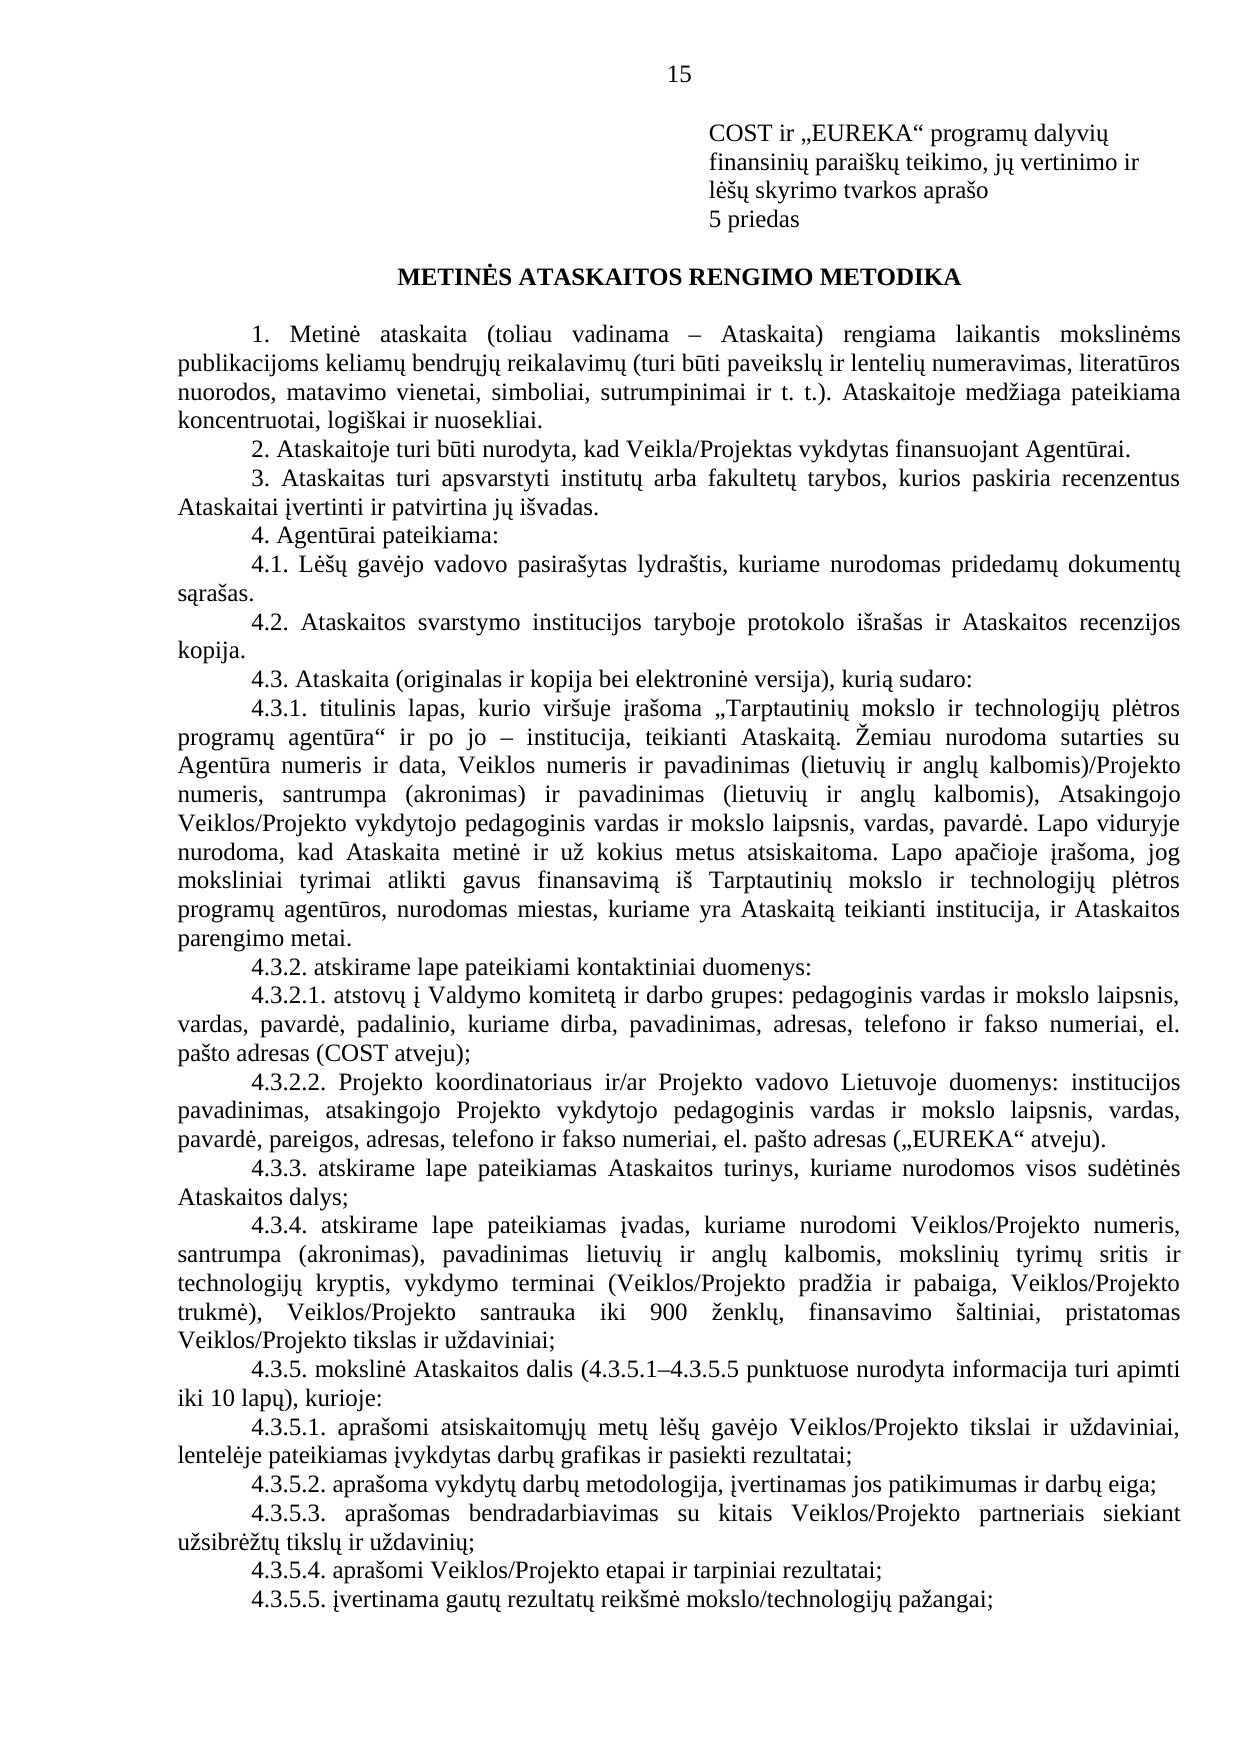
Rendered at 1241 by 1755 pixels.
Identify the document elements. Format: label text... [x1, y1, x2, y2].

text 4.2. Ataskaitos svarstymo institucijos taryboje protokolo išrašas ir Ataskaitos recenzijos kopija. [177, 607, 1181, 664]
text 4.3.5.1. aprašomi atsiskaitomųjų metų lėšų gavėjo Veiklos/Projekto tikslai ir uždaviniai, lentelėje pateikiamas įvykdytas darbų grafikas ir pasiekti rezultatai; [177, 1412, 1181, 1469]
text 4.3.3. atskirame lape pateikiamas Ataskaitos turinys, kuriame nurodomos visos sudėtinės Ataskaitos dalys; [177, 1153, 1181, 1211]
text finansinių paraiškų teikimo, jų vertinimo ir [177, 147, 1181, 176]
text 4.3.5.4. aprašomi Veiklos/Projekto etapai ir tarpiniai rezultatai; [177, 1556, 1181, 1584]
text 4.3.1. titulinis lapas, kurio viršuje įrašoma „Tarptautinių mokslo ir technologijų plėtros programų agentūra“ ir po jo – institucija, teikianti Ataskaitą. Žemiau nurodoma sutarties su Agentūra numeris ir data, Veiklos numeris ir pavadinimas (lietuvių ir anglų kalbomis)/Projekto numeris, santrumpa (akronimas) ir pavadinimas (lietuvių ir anglų kalbomis), Atsakingojo Veiklos/Projekto vykdytojo pedagoginis vardas ir mokslo laipsnis, vardas, pavardė. Lapo viduryje nurodoma, kad Ataskaita metinė ir už kokius metus atsiskaitoma. Lapo apačioje įrašoma, jog moksliniai tyrimai atlikti gavus finansavimą iš Tarptautinių mokslo ir technologijų plėtros programų agentūros, nurodomas miestas, kuriame yra Ataskaitą teikianti institucija, ir Ataskaitos parengimo metai. [177, 693, 1181, 952]
text 4.3.5.3. aprašomas bendradarbiavimas su kitais Veiklos/Projekto partneriais siekiant užsibrėžtų tikslų ir uždavinių; [177, 1498, 1181, 1556]
text 2. Ataskaitoje turi būti nurodyta, kad Veikla/Projektas vykdytas finansuojant Agentūrai. [177, 434, 1181, 463]
text 4.1. Lėšų gavėjo vadovo pasirašytas lydraštis, kuriame nurodomas pridedamų dokumentų sąrašas. [177, 549, 1181, 607]
text METINĖS ATASKAITOS RENGIMO METODIKA [177, 262, 1181, 291]
text 3. Ataskaitas turi apsvarstyti institutų arba fakultetų tarybos, kurios paskiria recenzentus Ataskaitai įvertinti ir patvirtina jų išvadas. [177, 463, 1181, 521]
text 4.3.5.5. įvertinama gautų rezultatų reikšmė mokslo/technologijų pažangai; [177, 1584, 1181, 1613]
text 4.3.2.2. Projekto koordinatoriaus ir/ar Projekto vadovo Lietuvoje duomenys: institucijos pavadinimas, atsakingojo Projekto vykdytojo pedagoginis vardas ir mokslo laipsnis, vardas, pavardė, pareigos, adresas, telefono ir fakso numeriai, el. pašto adresas („EUREKA“ atveju). [177, 1067, 1181, 1153]
text 1. Metinė ataskaita (toliau vadinama – Ataskaita) rengiama laikantis mokslinėms publikacijoms keliamų bendrųjų reikalavimų (turi būti paveikslų ir lentelių numeravimas, literatūros nuorodos, matavimo vienetai, simboliai, sutrumpinimai ir t. t.). Ataskaitoje medžiaga pateikiama koncentruotai, logiškai ir nuosekliai. [177, 319, 1181, 434]
text COST ir „EUREKA“ programų dalyvių [709, 118, 1181, 147]
text lėšų skyrimo tvarkos aprašo [177, 176, 1181, 204]
text 4. Agentūrai pateikiama: [177, 521, 1181, 549]
text 4.3.5. mokslinė Ataskaitos dalis (4.3.5.1–4.3.5.5 punktuose nurodyta informacija turi apimti iki 10 lapų), kurioje: [177, 1354, 1181, 1412]
text 4.3.5.2. aprašoma vykdytų darbų metodologija, įvertinamas jos patikimumas ir darbų eiga; [177, 1469, 1181, 1498]
text 4.3. Ataskaita (originalas ir kopija bei elektroninė versija), kurią sudaro: [177, 664, 1181, 693]
text 4.3.4. atskirame lape pateikiamas įvadas, kuriame nurodomi Veiklos/Projekto numeris, santrumpa (akronimas), pavadinimas lietuvių ir anglų kalbomis, mokslinių tyrimų sritis ir technologijų kryptis, vykdymo terminai (Veiklos/Projekto pradžia ir pabaiga, Veiklos/Projekto trukmė), Veiklos/Projekto santrauka iki 900 ženklų, finansavimo šaltiniai, pristatomas Veiklos/Projekto tikslas ir uždaviniai; [177, 1211, 1181, 1354]
text 4.3.2.1. atstovų į Valdymo komitetą ir darbo grupes: pedagoginis vardas ir mokslo laipsnis, vardas, pavardė, padalinio, kuriame dirba, pavadinimas, adresas, telefono ir fakso numeriai, el. pašto adresas (COST atveju); [177, 981, 1181, 1067]
text 4.3.2. atskirame lape pateikiami kontaktiniai duomenys: [177, 952, 1181, 981]
text 5 priedas [177, 204, 1181, 233]
